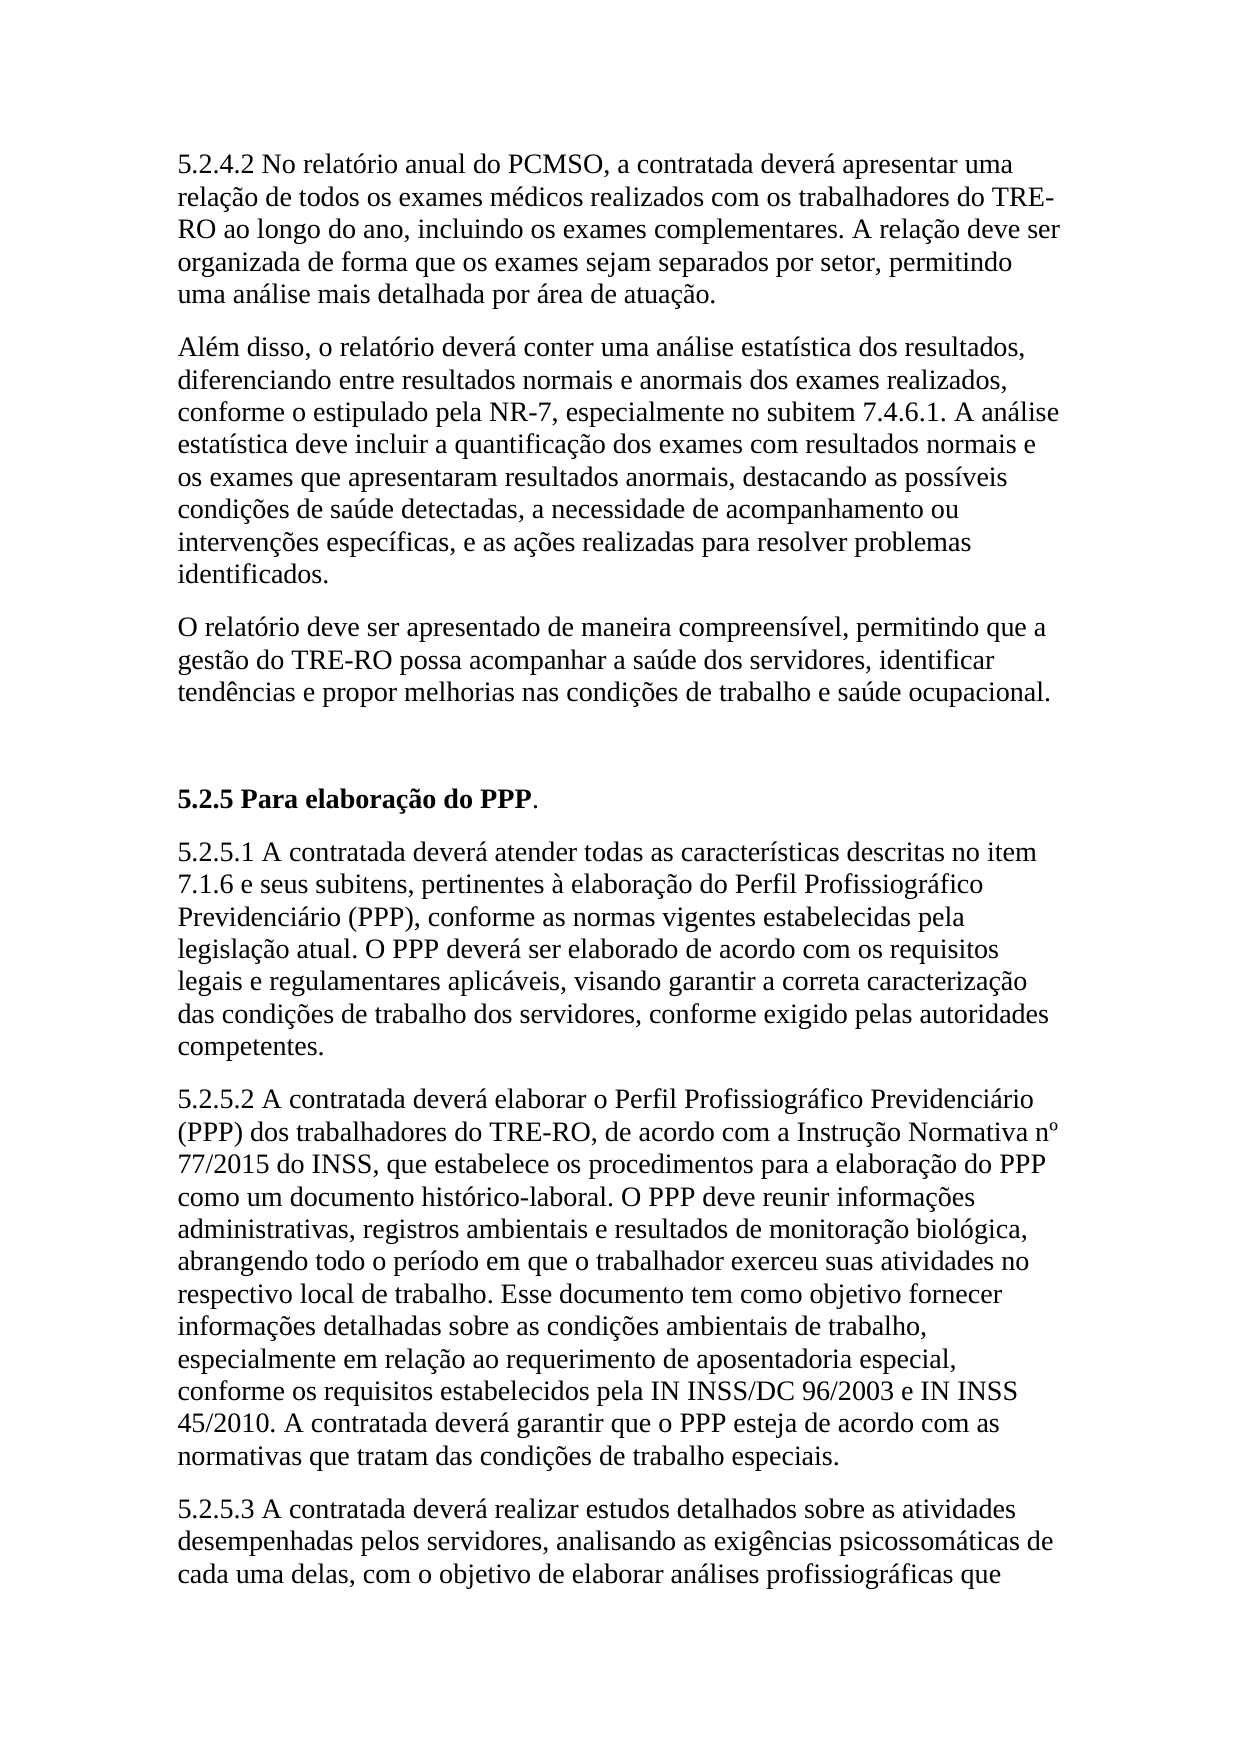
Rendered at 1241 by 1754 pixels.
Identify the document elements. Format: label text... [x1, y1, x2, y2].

text 5.2.5.1 A contratada deverá atender todas as características descritas no item 7.1.6 e seus subitens, pertinentes à elaboração do Perfil Profissiográfico Previdenciário (PPP), conforme as normas vigentes estabelecidas pela legislação atual. O PPP deverá ser elaborado de acordo com os requisitos legais e regulamentares aplicáveis, visando garantir a correta caracterização das condições de trabalho dos servidores, conforme exigido pelas autoridades competentes. [177, 835, 1063, 1062]
text 5.2.5.2 A contratada deverá elaborar o Perfil Profissiográfico Previdenciário (PPP) dos trabalhadores do TRE-RO, de acordo com a Instrução Normativa nº 77/2015 do INSS, que estabelece os procedimentos para a elaboração do PPP como um documento histórico-laboral. O PPP deve reunir informações administrativas, registros ambientais e resultados de monitoração biológica, abrangendo todo o período em que o trabalhador exerceu suas atividades no respectivo local de trabalho. Esse documento tem como objetivo fornecer informações detalhadas sobre as condições ambientais de trabalho, especialmente em relação ao requerimento de aposentadoria especial, conforme os requisitos estabelecidos pela IN INSS/DC 96/2003 e IN INSS 45/2010. A contratada deverá garantir que o PPP esteja de acordo com as normativas que tratam das condições de trabalho especiais. [177, 1082, 1063, 1471]
text 5.2.5.3 A contratada deverá realizar estudos detalhados sobre as atividades desempenhadas pelos servidores, analisando as exigências psicossomáticas de cada uma delas, com o objetivo de elaborar análises profissiográficas que [177, 1492, 1063, 1589]
text 5.2.5 Para elaboração do PPP. [177, 782, 1063, 814]
text Além disso, o relatório deverá conter uma análise estatística dos resultados, diferenciando entre resultados normais e anormais dos exames realizados, conforme o estipulado pela NR-7, especialmente no subitem 7.4.6.1. A análise estatística deve incluir a quantificação dos exames com resultados normais e os exames que apresentaram resultados anormais, destacando as possíveis condições de saúde detectadas, a necessidade de acompanhamento ou intervenções específicas, e as ações realizadas para resolver problemas identificados. [177, 330, 1063, 589]
text 5.2.4.2 No relatório anual do PCMSO, a contratada deverá apresentar uma relação de todos os exames médicos realizados com os trabalhadores do TRE-RO ao longo do ano, incluindo os exames complementares. A relação deve ser organizada de forma que os exames sejam separados por setor, permitindo uma análise mais detalhada por área de atuação. [177, 148, 1063, 309]
text O relatório deve ser apresentado de maneira compreensível, permitindo que a gestão do TRE-RO possa acompanhar a saúde dos servidores, identificar tendências e propor melhorias nas condições de trabalho e saúde ocupacional. [177, 610, 1063, 708]
